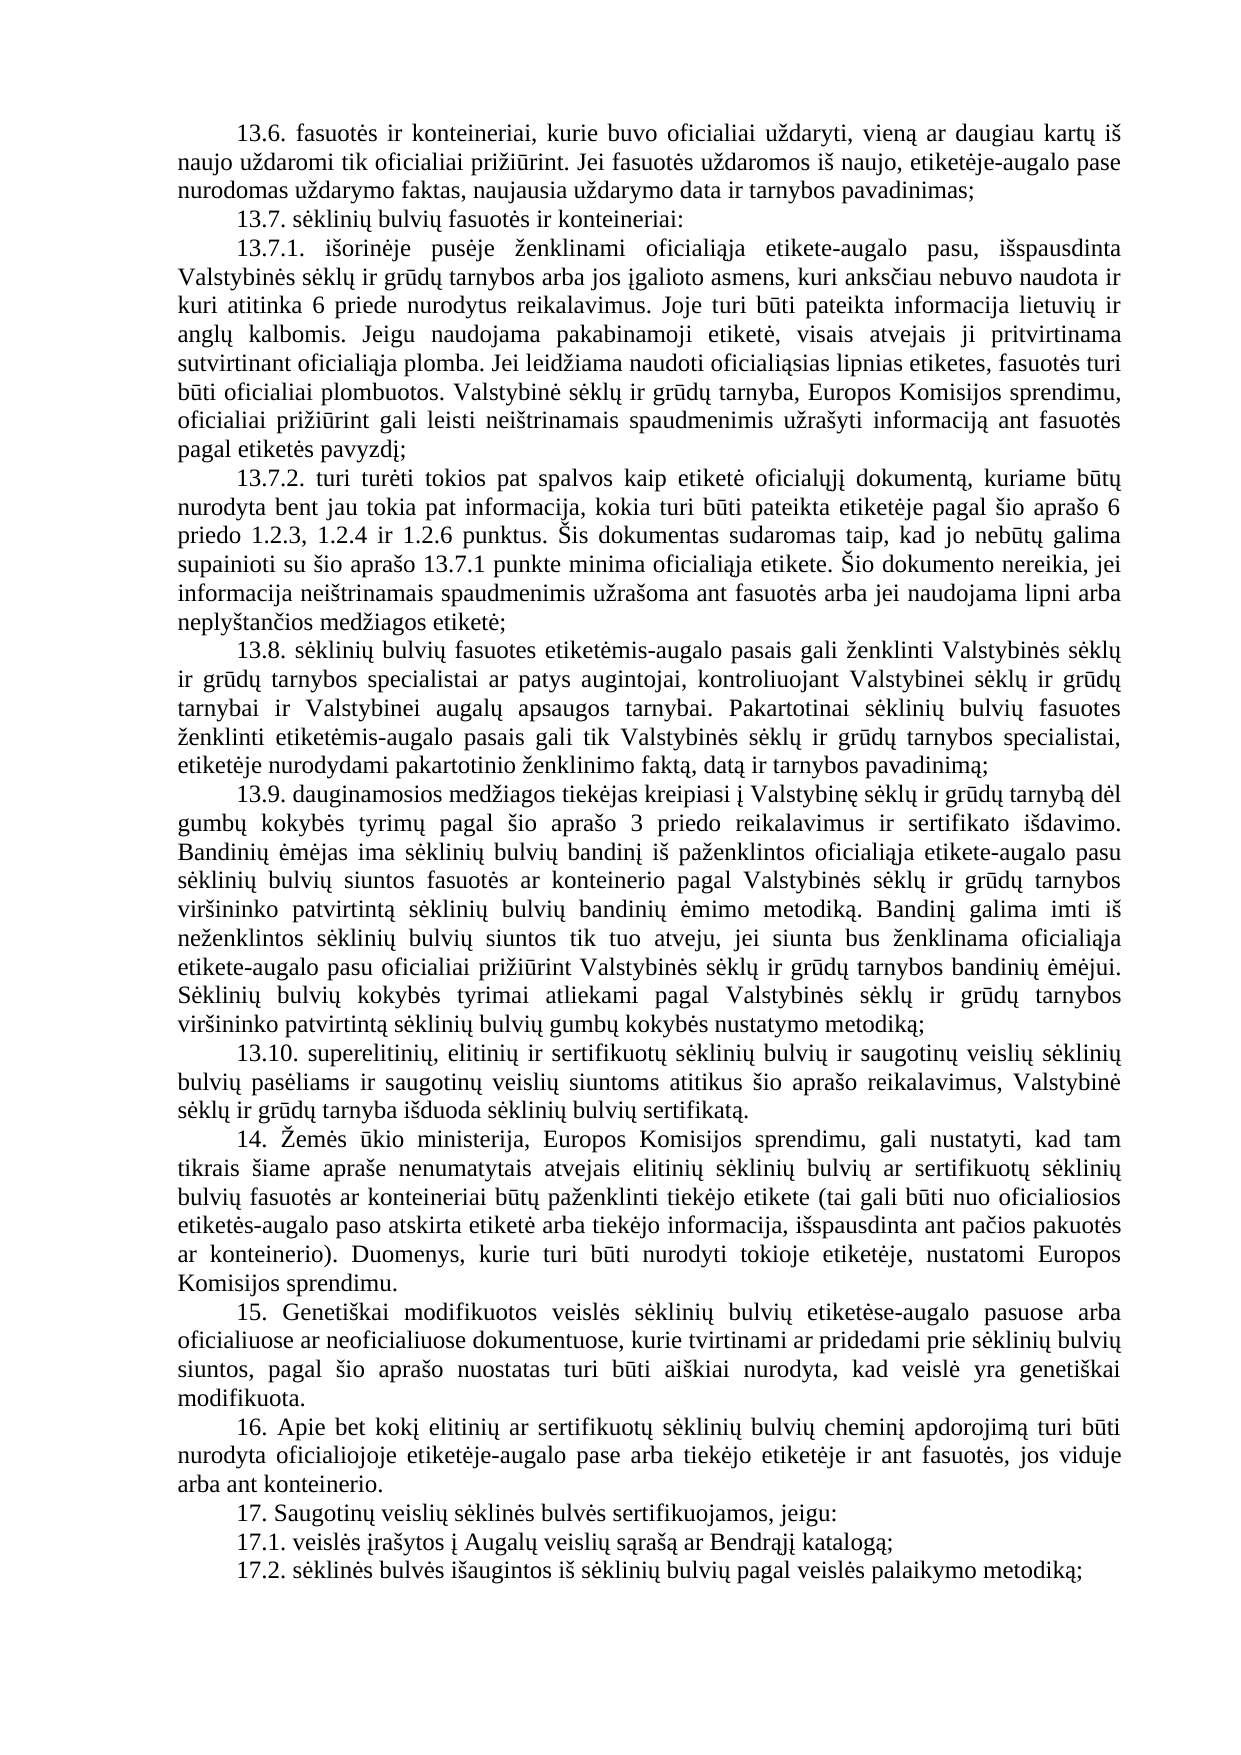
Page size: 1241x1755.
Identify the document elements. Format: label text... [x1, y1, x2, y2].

text 15. Genetiškai modifikuotos veislės sėklinių bulvių etiketėse-augalo pasuose arba oficialiuose ar neoficialiuose dokumentuose, kurie tvirtinami ar pridedami prie sėklinių bulvių siuntos, pagal šio aprašo nuostatas turi būti aiškiai nurodyta, kad veislė yra genetiškai modifikuota. [177, 1297, 1122, 1412]
text 13.10. superelitinių, elitinių ir sertifikuotų sėklinių bulvių ir saugotinų veislių sėklinių bulvių pasėliams ir saugotinų veislių siuntoms atitikus šio aprašo reikalavimus, Valstybinė sėklų ir grūdų tarnyba išduoda sėklinių bulvių sertifikatą. [177, 1038, 1122, 1124]
text 17. Saugotinų veislių sėklinės bulvės sertifikuojamos, jeigu: [177, 1498, 1122, 1527]
text 17.1. veislės įrašytos į Augalų veislių sąrašą ar Bendrąjį katalogą; [177, 1527, 1122, 1556]
text 13.6. fasuotės ir konteineriai, kurie buvo oficialiai uždaryti, vieną ar daugiau kartų iš naujo uždaromi tik oficialiai prižiūrint. Jei fasuotės uždaromos iš naujo, etiketėje-augalo pase nurodomas uždarymo faktas, naujausia uždarymo data ir tarnybos pavadinimas; [177, 118, 1122, 204]
text 17.2. sėklinės bulvės išaugintos iš sėklinių bulvių pagal veislės palaikymo metodiką; [177, 1556, 1122, 1584]
text 13.8. sėklinių bulvių fasuotes etiketėmis-augalo pasais gali ženklinti Valstybinės sėklų ir grūdų tarnybos specialistai ar patys augintojai, kontroliuojant Valstybinei sėklų ir grūdų tarnybai ir Valstybinei augalų apsaugos tarnybai. Pakartotinai sėklinių bulvių fasuotes ženklinti etiketėmis-augalo pasais gali tik Valstybinės sėklų ir grūdų tarnybos specialistai, etiketėje nurodydami pakartotinio ženklinimo faktą, datą ir tarnybos pavadinimą; [177, 636, 1122, 779]
text 13.7.2. turi turėti tokios pat spalvos kaip etiketė oficialųjį dokumentą, kuriame būtų nurodyta bent jau tokia pat informacija, kokia turi būti pateikta etiketėje pagal šio aprašo 6 priedo 1.2.3, 1.2.4 ir 1.2.6 punktus. Šis dokumentas sudaromas taip, kad jo nebūtų galima supainioti su šio aprašo 13.7.1 punkte minima oficialiąja etikete. Šio dokumento nereikia, jei informacija neištrinamais spaudmenimis užrašoma ant fasuotės arba jei naudojama lipni arba neplyštančios medžiagos etiketė; [177, 463, 1122, 636]
text 13.9. dauginamosios medžiagos tiekėjas kreipiasi į Valstybinę sėklų ir grūdų tarnybą dėl gumbų kokybės tyrimų pagal šio aprašo 3 priedo reikalavimus ir sertifikato išdavimo. Bandinių ėmėjas ima sėklinių bulvių bandinį iš paženklintos oficialiąja etikete-augalo pasu sėklinių bulvių siuntos fasuotės ar konteinerio pagal Valstybinės sėklų ir grūdų tarnybos viršininko patvirtintą sėklinių bulvių bandinių ėmimo metodiką. Bandinį galima imti iš neženklintos sėklinių bulvių siuntos tik tuo atveju, jei siunta bus ženklinama oficialiąja etikete-augalo pasu oficialiai prižiūrint Valstybinės sėklų ir grūdų tarnybos bandinių ėmėjui. Sėklinių bulvių kokybės tyrimai atliekami pagal Valstybinės sėklų ir grūdų tarnybos viršininko patvirtintą sėklinių bulvių gumbų kokybės nustatymo metodiką; [177, 779, 1122, 1038]
text 13.7. sėklinių bulvių fasuotės ir konteineriai: [177, 204, 1122, 233]
text 13.7.1. išorinėje pusėje ženklinami oficialiąja etikete-augalo pasu, išspausdinta Valstybinės sėklų ir grūdų tarnybos arba jos įgalioto asmens, kuri anksčiau nebuvo naudota ir kuri atitinka 6 priede nurodytus reikalavimus. Joje turi būti pateikta informacija lietuvių ir anglų kalbomis. Jeigu naudojama pakabinamoji etiketė, visais atvejais ji pritvirtinama sutvirtinant oficialiąja plomba. Jei leidžiama naudoti oficialiąsias lipnias etiketes, fasuotės turi būti oficialiai plombuotos. Valstybinė sėklų ir grūdų tarnyba, Europos Komisijos sprendimu, oficialiai prižiūrint gali leisti neištrinamais spaudmenimis užrašyti informaciją ant fasuotės pagal etiketės pavyzdį; [177, 233, 1122, 463]
text 16. Apie bet kokį elitinių ar sertifikuotų sėklinių bulvių cheminį apdorojimą turi būti nurodyta oficialiojoje etiketėje-augalo pase arba tiekėjo etiketėje ir ant fasuotės, jos viduje arba ant konteinerio. [177, 1412, 1122, 1498]
text 14. Žemės ūkio ministerija, Europos Komisijos sprendimu, gali nustatyti, kad tam tikrais šiame apraše nenumatytais atvejais elitinių sėklinių bulvių ar sertifikuotų sėklinių bulvių fasuotės ar konteineriai būtų paženklinti tiekėjo etikete (tai gali būti nuo oficialiosios etiketės-augalo paso atskirta etiketė arba tiekėjo informacija, išspausdinta ant pačios pakuotės ar konteinerio). Duomenys, kurie turi būti nurodyti tokioje etiketėje, nustatomi Europos Komisijos sprendimu. [177, 1124, 1122, 1297]
